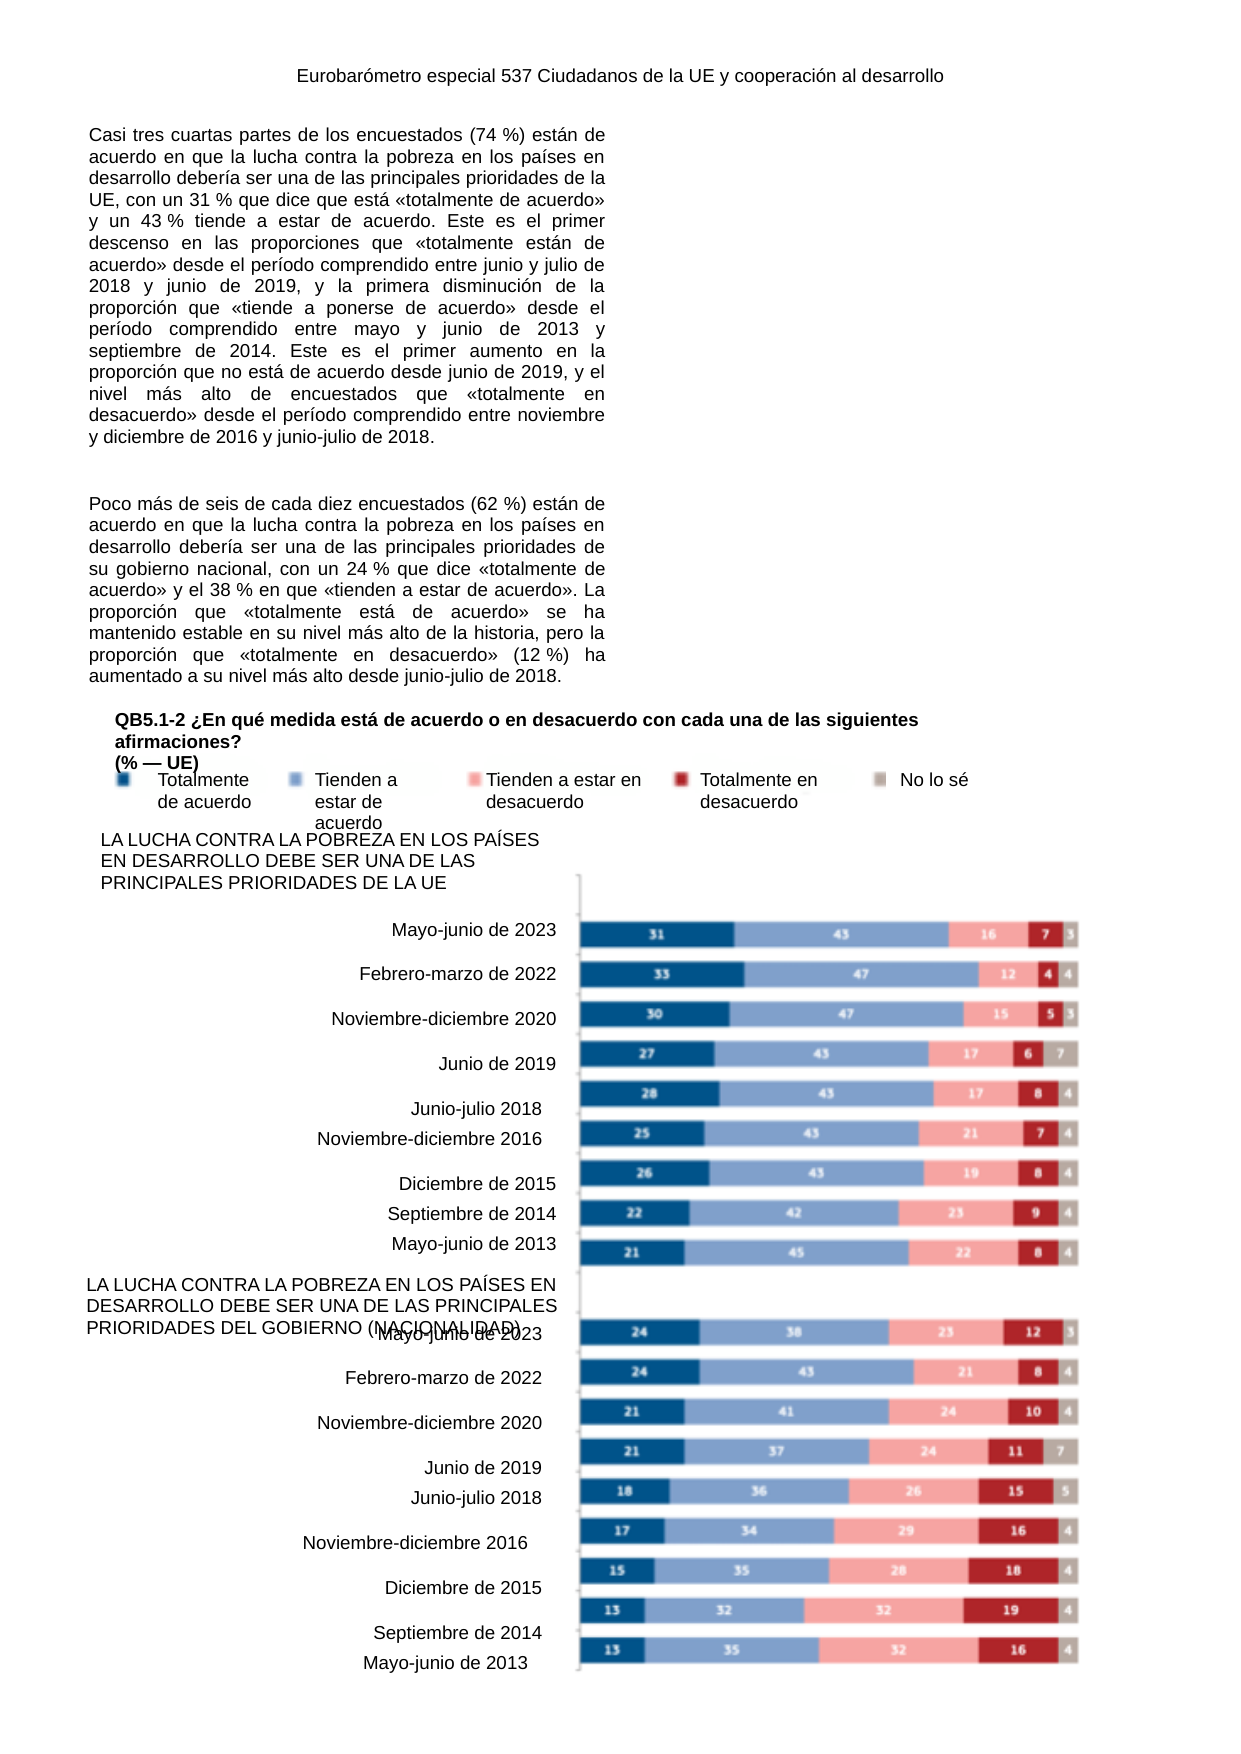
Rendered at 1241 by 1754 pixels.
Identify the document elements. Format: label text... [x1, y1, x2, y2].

text Casi tres cuartas partes de los encuestados (74 %) están de acuerdo en que la lucha contra la pobreza en los países en desarrollo debería ser una de las principales prioridades de la UE, con un 31 % que dice que está «totalmente de acuerdo» y un 43 % tiende a estar de acuerdo. Este es el primer descenso en las proporciones que «totalmente están de acuerdo» desde el período comprendido entre junio y julio de 2018 y junio de 2019, y la primera disminución de la proporción que «tiende a ponerse de acuerdo» desde el período comprendido entre mayo y junio de 2013 y septiembre de 2014. Este es el primer aumento en la proporción que no está de acuerdo desde junio de 2019, y el nivel más alto de encuestados que «totalmente en desacuerdo» desde el período comprendido entre noviembre y diciembre de 2016 y junio-julio de 2018. [88, 124, 605, 447]
picture [574, 848, 1086, 1689]
text Poco más de seis de cada diez encuestados (62 %) están de acuerdo en que la lucha contra la pobreza en los países en desarrollo debería ser una de las principales prioridades de su gobierno nacional, con un 24 % que dice «totalmente de acuerdo» y el 38 % en que «tienden a estar de acuerdo». La proporción que «totalmente está de acuerdo» se ha mantenido estable en su nivel más alto de la historia, pero la proporción que «totalmente en desacuerdo» (12 %) ha aumentado a su nivel más alto desde junio-julio de 2018. [88, 493, 605, 687]
picture [790, 799, 795, 807]
picture [244, 799, 249, 807]
picture [100, 753, 886, 807]
picture [576, 799, 581, 807]
